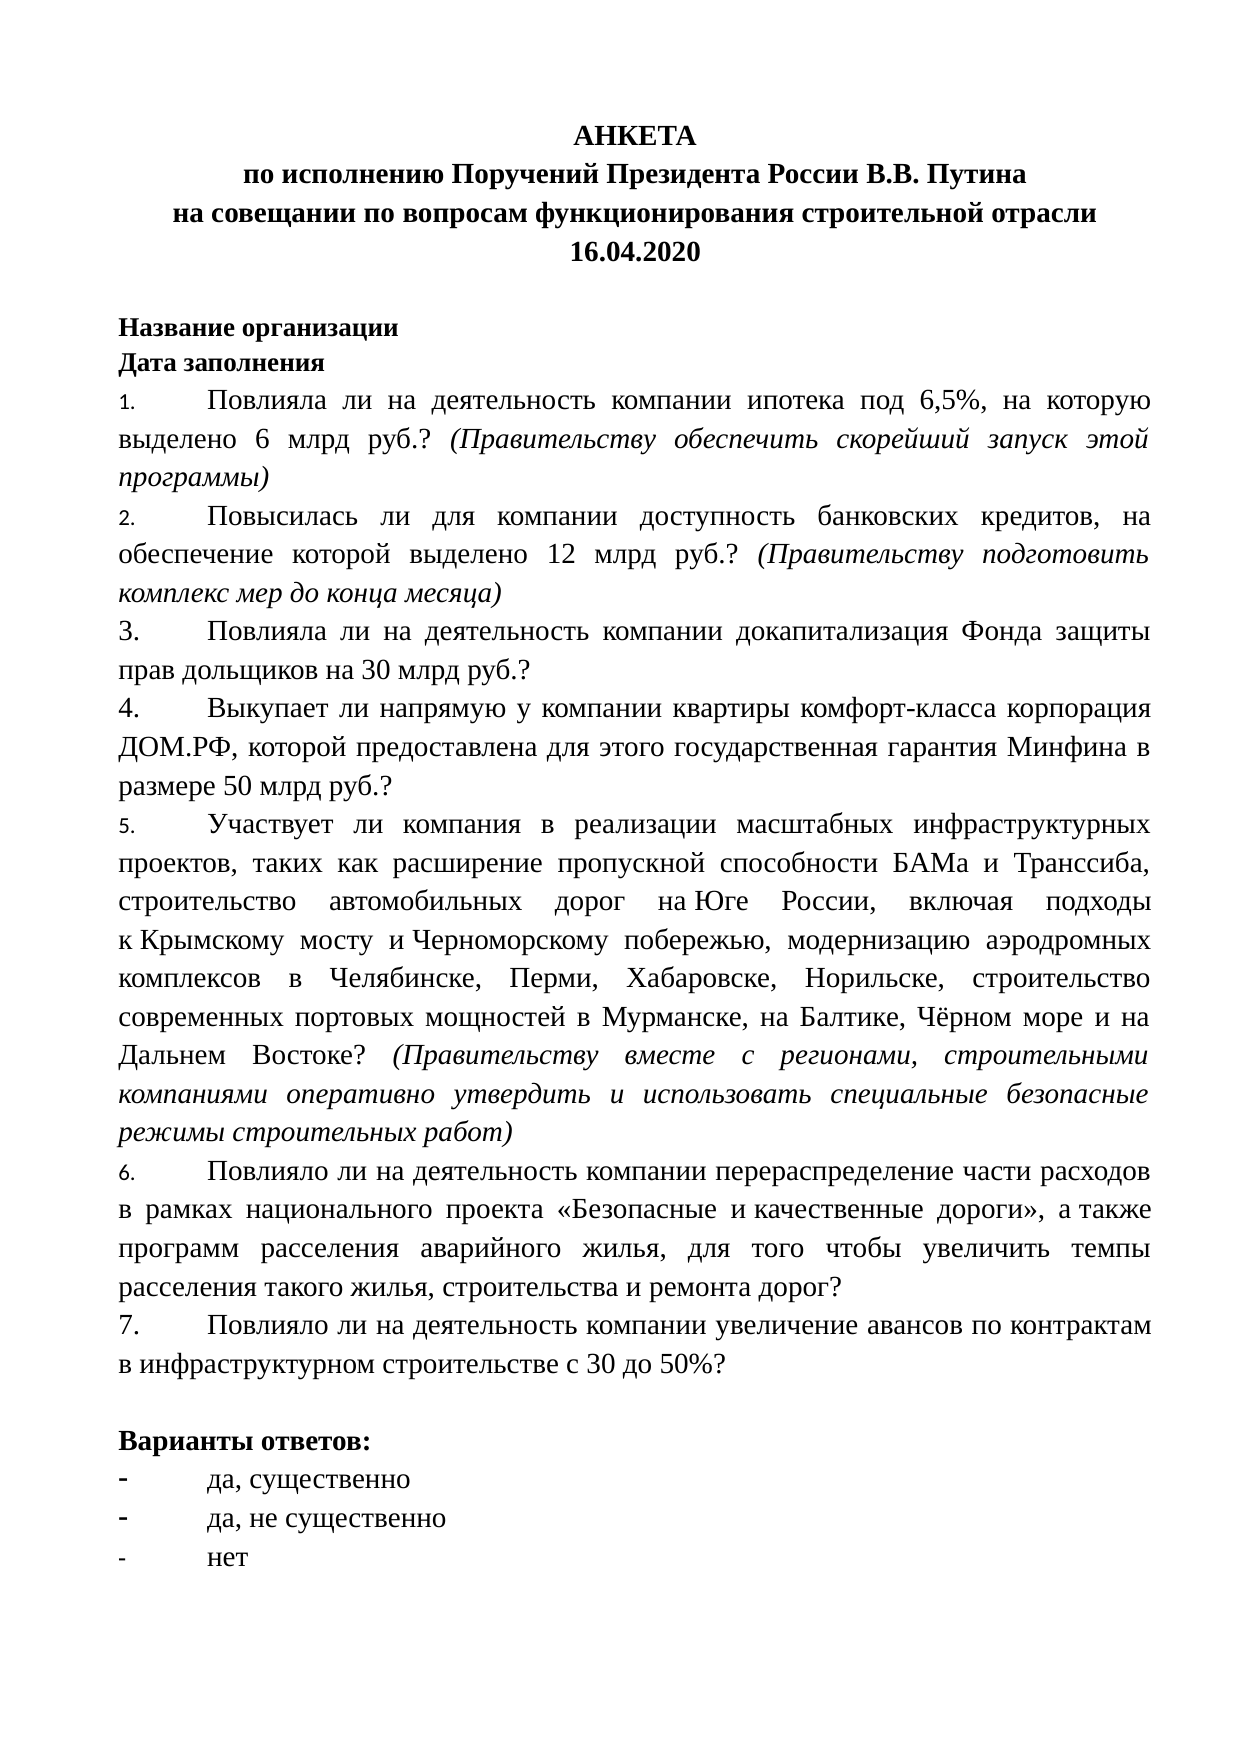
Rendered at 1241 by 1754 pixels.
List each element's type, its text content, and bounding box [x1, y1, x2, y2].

list Повлияло ли на деятельность компании увеличение авансов по контрактам в инфраструктурном строительстве с 30 до 50%? [118, 1307, 1152, 1379]
text Дата заполнения [118, 347, 1152, 378]
text Варианты ответов: [118, 1423, 1152, 1456]
text на совещании по вопросам функционирования строительной отрасли [118, 195, 1152, 229]
list Повысилась ли для компании доступность банковских кредитов, на обеспечение которой выделено 12 млрд руб.? (Правительству подготовить комплекс мер до конца месяца) [118, 498, 1152, 608]
text АНКЕТА [118, 118, 1152, 152]
list да, существенно [118, 1461, 1152, 1495]
list Выкупает ли напрямую у компании квартиры комфорт-класса корпорация ДОМ.РФ, которой предоставлена для этого государственная гарантия Минфина в размере 50 млрд руб.? [118, 691, 1152, 801]
list да, не существенно [118, 1500, 1152, 1534]
list нет [118, 1539, 1152, 1572]
text 16.04.2020 [118, 234, 1152, 267]
list Повлияло ли на деятельность компании перераспределение части расходов в рамках национального проекта «Безопасные и качественные дороги», а также программ расселения аварийного жилья, для того чтобы увеличить темпы расселения такого жилья, строительства и ремонта дорог? [118, 1153, 1152, 1302]
text Название организации [118, 311, 1152, 342]
list Участвует ли компания в реализации масштабных инфраструктурных проектов, таких как расширение пропускной способности БАМа и Транссиба, строительство автомобильных дорог на Юге России, включая подходы к Крымскому мосту и Черноморскому побережью, модернизацию аэродромных комплексов в Челябинске, Перми, Хабаровске, Норильске, строительство современных портовых мощностей в Мурманске, на Балтике, Чёрном море и на Дальнем Востоке? (Правительству вместе с регионами, строительными компаниями оперативно утвердить и использовать специальные безопасные режимы строительных работ) [118, 806, 1152, 1148]
list Повлияла ли на деятельность компании ипотека под 6,5%, на которую выделено 6 млрд руб.? (Правительству обеспечить скорейший запуск этой программы) [118, 382, 1152, 493]
text по исполнению Поручений Президента России В.В. Путина [118, 157, 1152, 190]
list Повлияла ли на деятельность компании докапитализация Фонда защиты прав дольщиков на 30 млрд руб.? [118, 613, 1152, 686]
